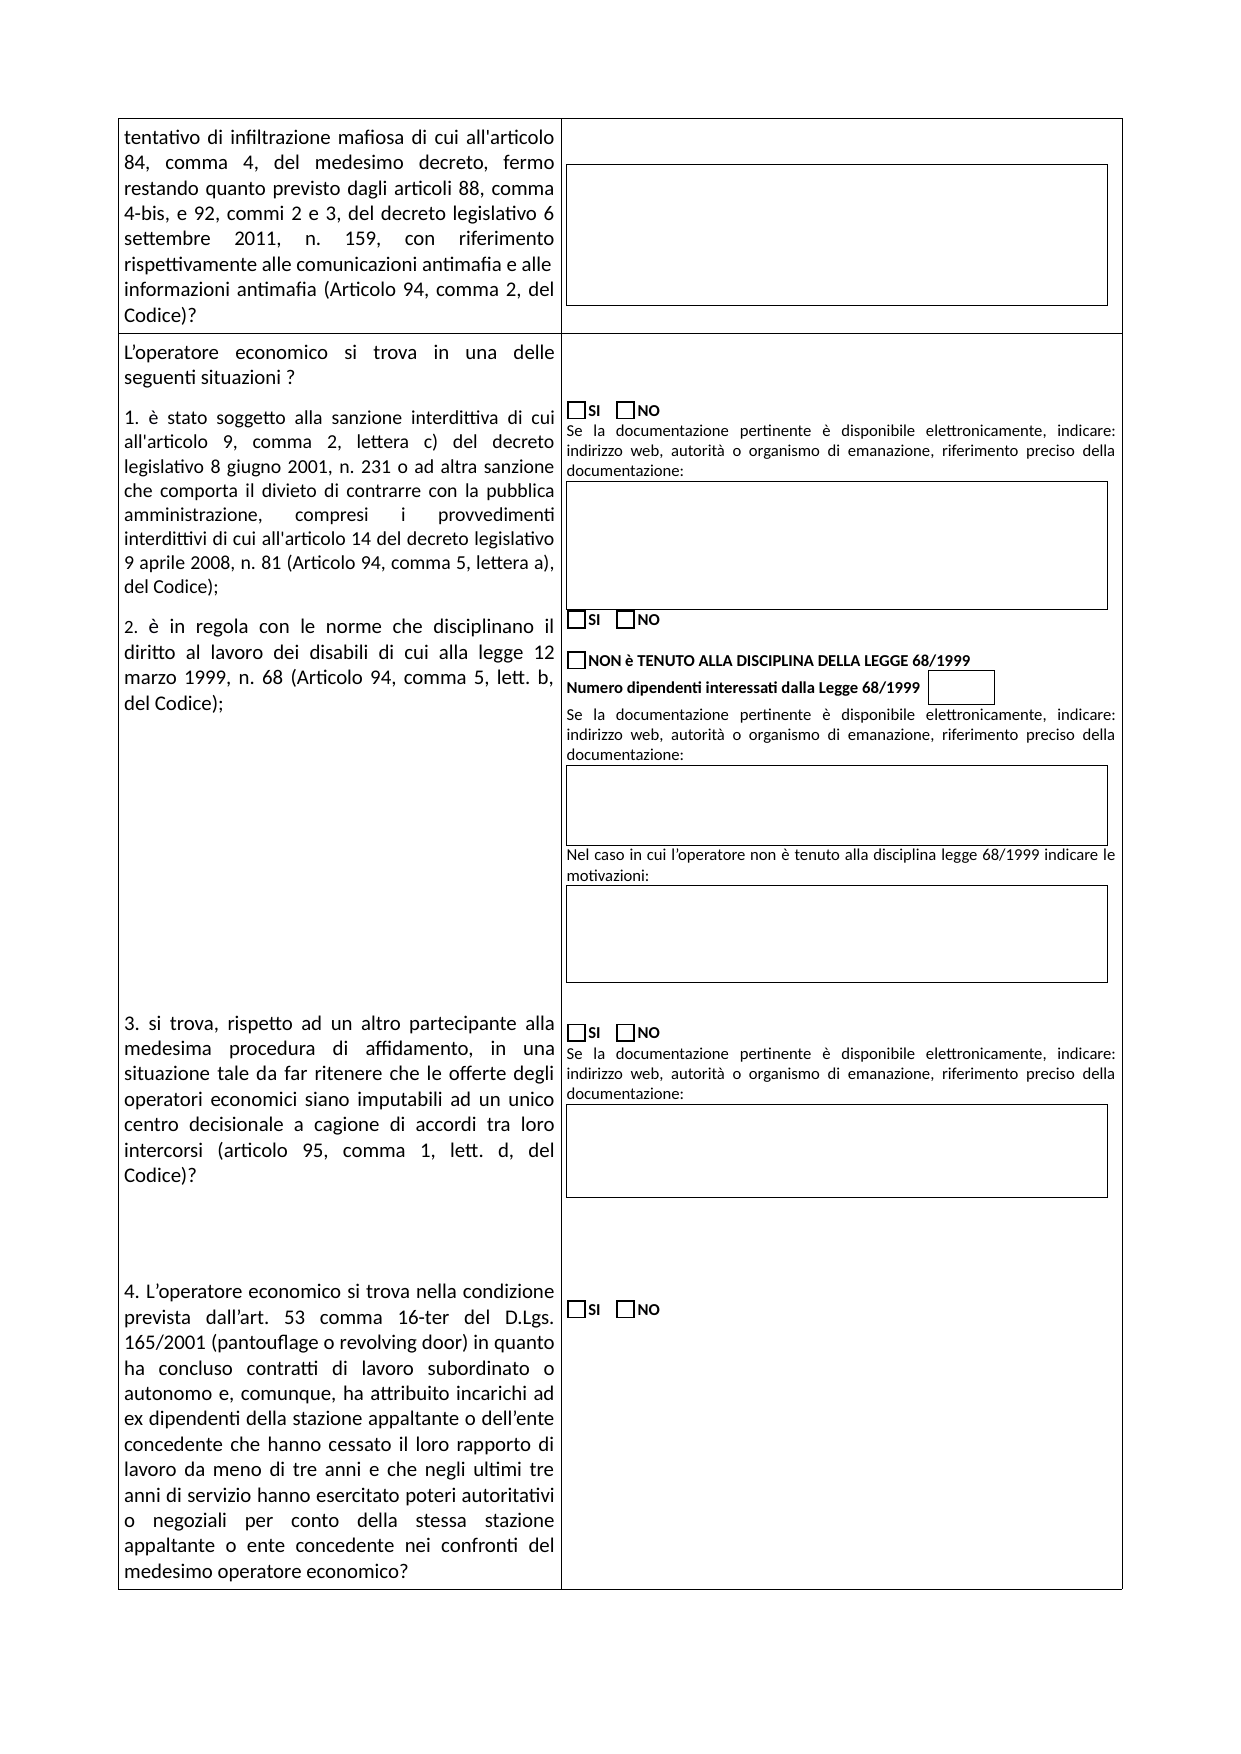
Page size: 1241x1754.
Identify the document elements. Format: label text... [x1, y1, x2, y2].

table_cell tentativo di infiltrazione mafiosa di cui all'articolo 84, comma 4, del medesimo decreto, fermo restando quanto previsto dagli articoli 88, comma 4-bis, e 92, commi 2 e 3, del decreto legislativo 6 settembre 2011, n. 159, con riferimento rispettivamente alle comunicazioni antimafia e alle informazioni antimafia (Articolo 94, comma 2, del Codice)? [119, 119, 561, 333]
table_cell [562, 119, 1122, 333]
table_cell SI NO Se la documentazione pertinente è disponibile elettronicamente, indicare: indirizzo web, autorità o organismo di emanazione, riferimento preciso della documentazione: SI NO NON è TENUTO ALLA DISCIPLINA DELLA LEGGE 68/1999 Numero dipendenti interessati dalla Legge 68/1999 Se la documentazione pertinente è disponibile elettronicamente, indicare: indirizzo web, autorità o organismo di emanazione, riferimento preciso della documentazione: Nel caso in cui l’operatore non è tenuto alla disciplina legge 68/1999 indicare le motivazioni: SI NO Se la documentazione pertinente è disponibile elettronicamente, indicare: indirizzo web, autorità o organismo di emanazione, riferimento preciso della documentazione: SI NO [562, 334, 1122, 1589]
table_cell L’operatore economico si trova in una delle seguenti situazioni ? 1. è stato soggetto alla sanzione interdittiva di cui all'articolo 9, comma 2, lettera c) del decreto legislativo 8 giugno 2001, n. 231 o ad altra sanzione che comporta il divieto di contrarre con la pubblica amministrazione, compresi i provvedimenti interdittivi di cui all'articolo 14 del decreto legislativo 9 aprile 2008, n. 81 (Articolo 94, comma 5, lettera a), del Codice); 2. è in regola con le norme che disciplinano il diritto al lavoro dei disabili di cui alla legge 12 marzo 1999, n. 68 (Articolo 94, comma 5, lett. b, del Codice); 3. si trova, rispetto ad un altro partecipante alla medesima procedura di affidamento, in una situazione tale da far ritenere che le offerte degli operatori economici siano imputabili ad un unico centro decisionale a cagione di accordi tra loro intercorsi (articolo 95, comma 1, lett. d, del Codice)? 4. L’operatore economico si trova nella condizione prevista dall’art. 53 comma 16-ter del D.Lgs. 165/2001 (pantouflage o revolving door) in quanto ha concluso contratti di lavoro subordinato o autonomo e, comunque, ha attribuito incarichi ad ex dipendenti della stazione appaltante o dell’ente concedente che hanno cessato il loro rapporto di lavoro da meno di tre anni e che negli ultimi tre anni di servizio hanno esercitato poteri autoritativi o negoziali per conto della stessa stazione appaltante o ente concedente nei confronti del medesimo operatore economico? [119, 334, 561, 1589]
